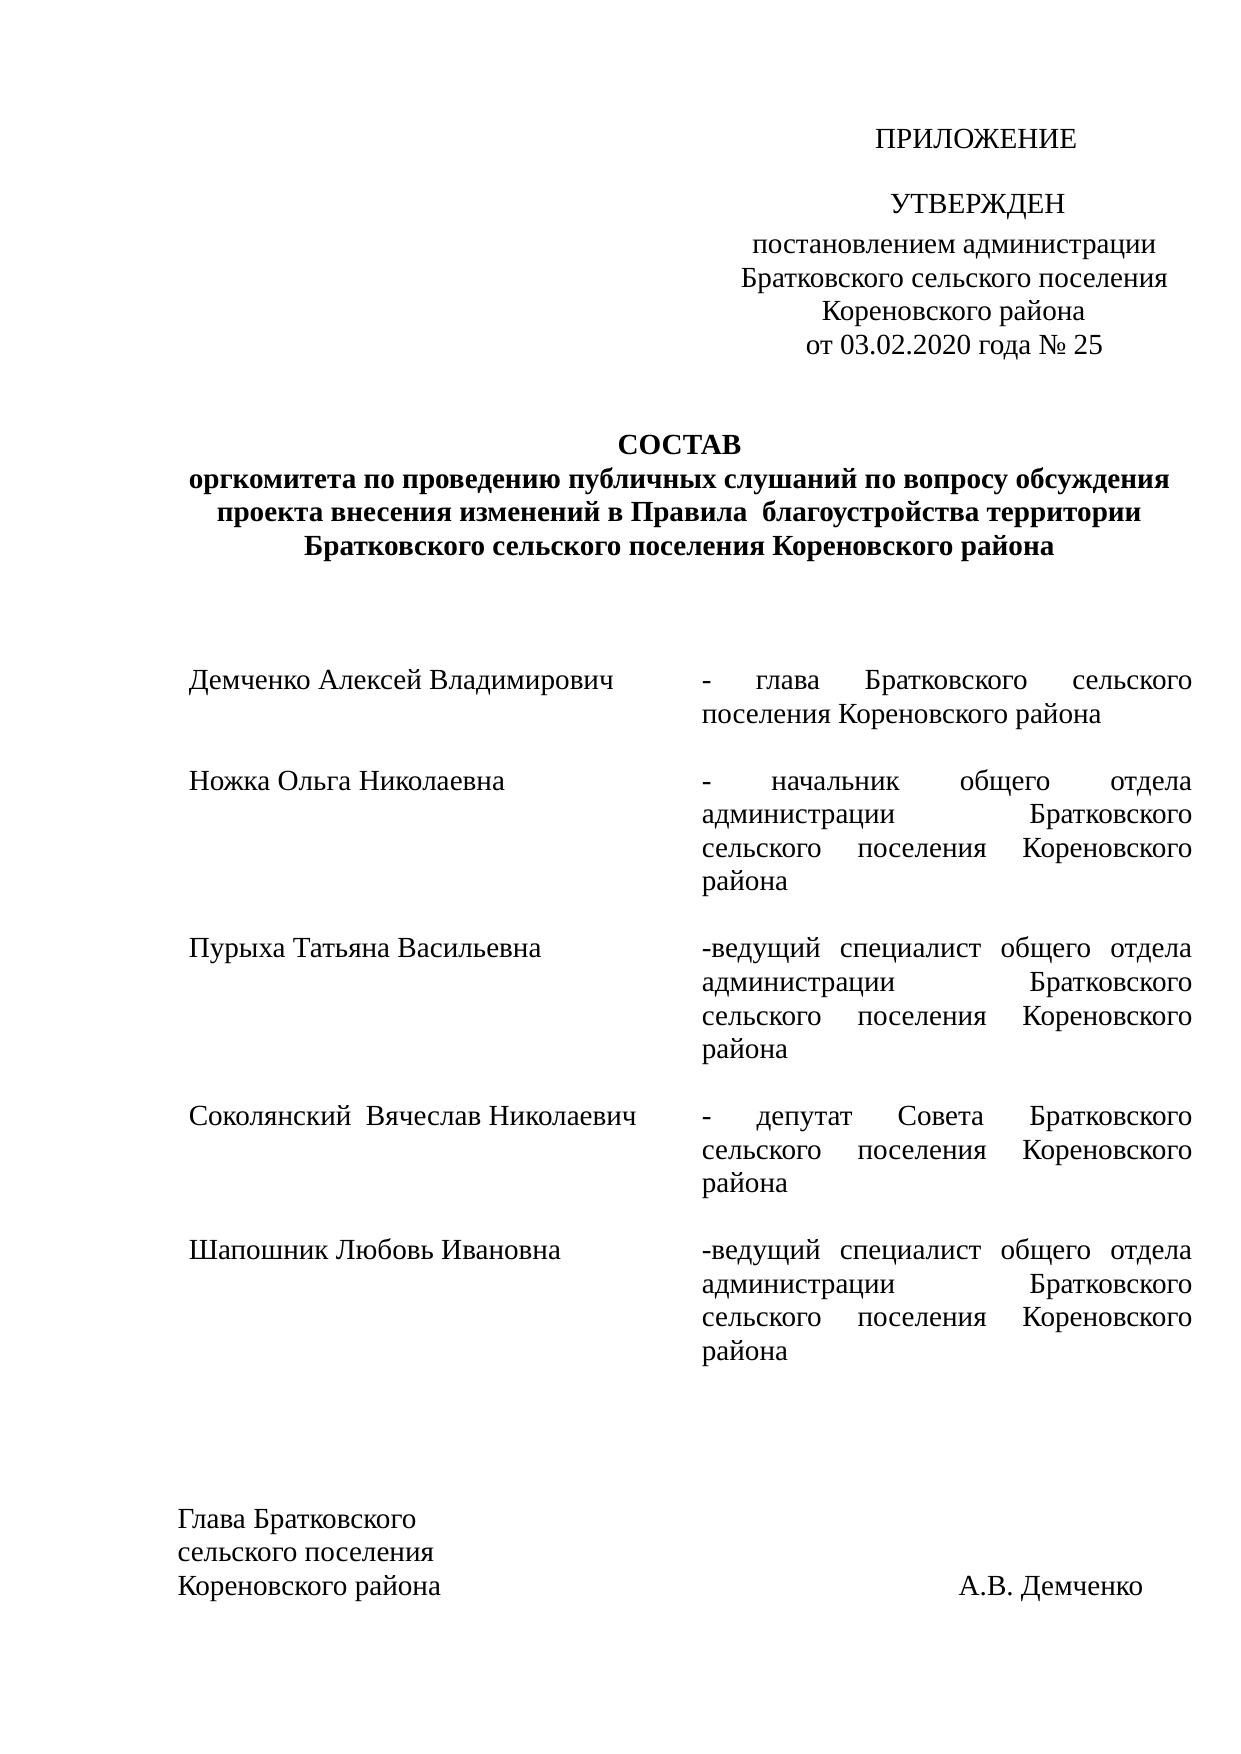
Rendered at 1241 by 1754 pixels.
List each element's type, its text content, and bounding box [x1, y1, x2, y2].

text Братковского сельского поселения [210, 260, 1181, 293]
text постановлением администрации [210, 226, 1181, 260]
text от 03.02.2020 года № 25 [210, 327, 1181, 360]
table_header - глава Братковского сельского поселения Кореновского района [690, 662, 1204, 763]
table_cell -ведущий специалист общего отдела администрации Братковского сельского поселения Кореновского района [690, 1233, 1204, 1400]
table_cell Пурыха Татьяна Васильевна [177, 931, 690, 1098]
table_cell -ведущий специалист общего отдела администрации Братковского сельского поселения Кореновского района [690, 931, 1204, 1098]
table_cell Шапошник Любовь Ивановна [177, 1233, 690, 1400]
text Кореновского района А.В. Демченко [177, 1568, 1181, 1601]
text УТВЕРЖДЕН [210, 186, 1181, 220]
text СОСТАВ [177, 427, 1181, 461]
text Глава Братковского [177, 1501, 1181, 1534]
table_header Демченко Алексей Владимирович [177, 662, 690, 763]
table_cell Соколянский Вячеслав Николаевич [177, 1098, 690, 1232]
text сельского поселения [177, 1534, 1181, 1568]
table_cell - начальник общего отдела администрации Братковского сельского поселения Кореновского района [690, 763, 1204, 931]
table_cell - депутат Совета Братковского сельского поселения Кореновского района [690, 1098, 1204, 1232]
text Кореновского района [210, 293, 1181, 327]
table_cell Ножка Ольга Николаевна [177, 763, 690, 931]
text оргкомитета по проведению публичных слушаний по вопросу обсуждения проекта внесения изменений в Правила благоустройства территории Братковского сельского поселения Кореновского района [177, 461, 1181, 562]
text ПРИЛОЖЕНИЕ [210, 122, 1181, 155]
